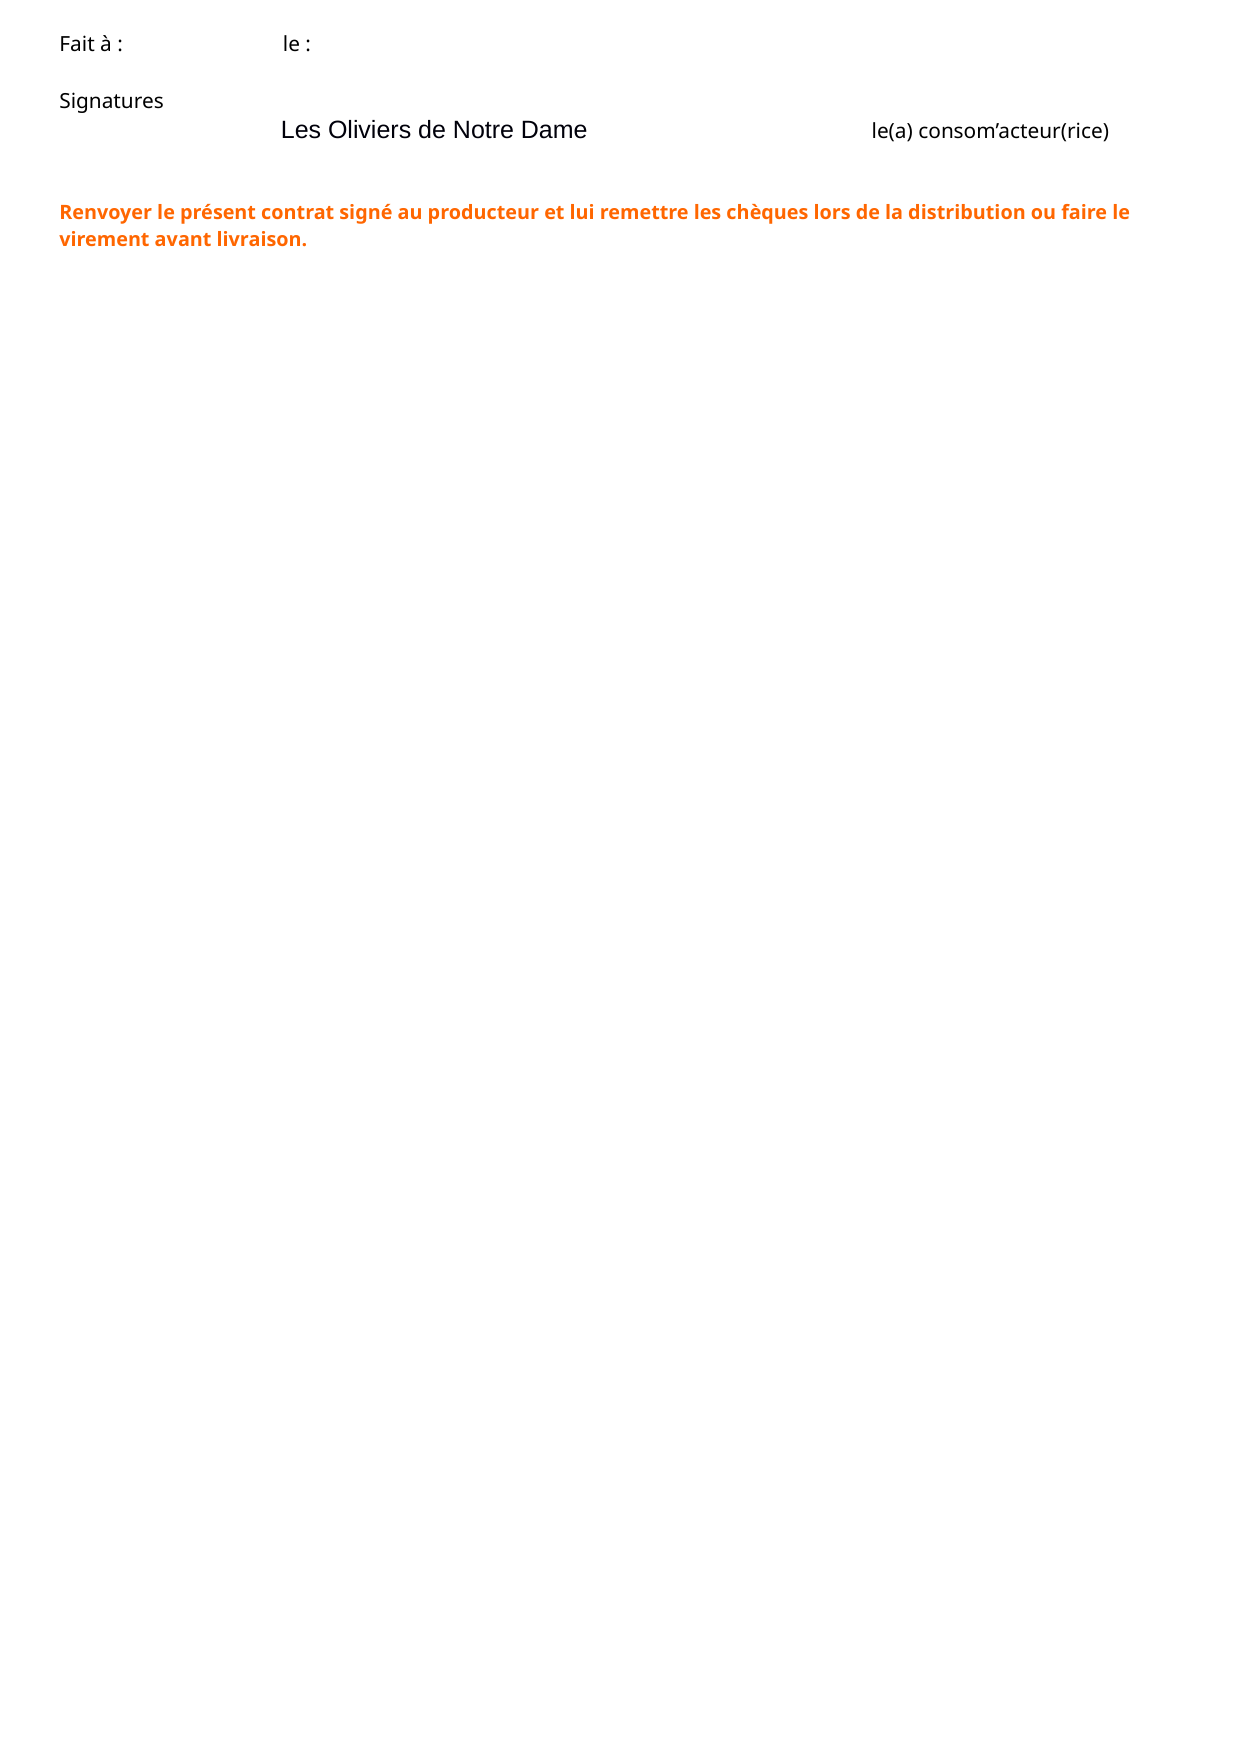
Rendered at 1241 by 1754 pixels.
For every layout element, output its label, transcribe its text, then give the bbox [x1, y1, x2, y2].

text Renvoyer le présent contrat signé au producteur et lui remettre les chèques lors de la distribution ou faire le virement avant livraison. [59, 198, 1181, 252]
text Fait à : le : [59, 29, 1181, 58]
text Les Oliviers de Notre Dame le(a) consom’acteur(rice) [59, 115, 1181, 144]
text Signatures [59, 86, 1181, 115]
